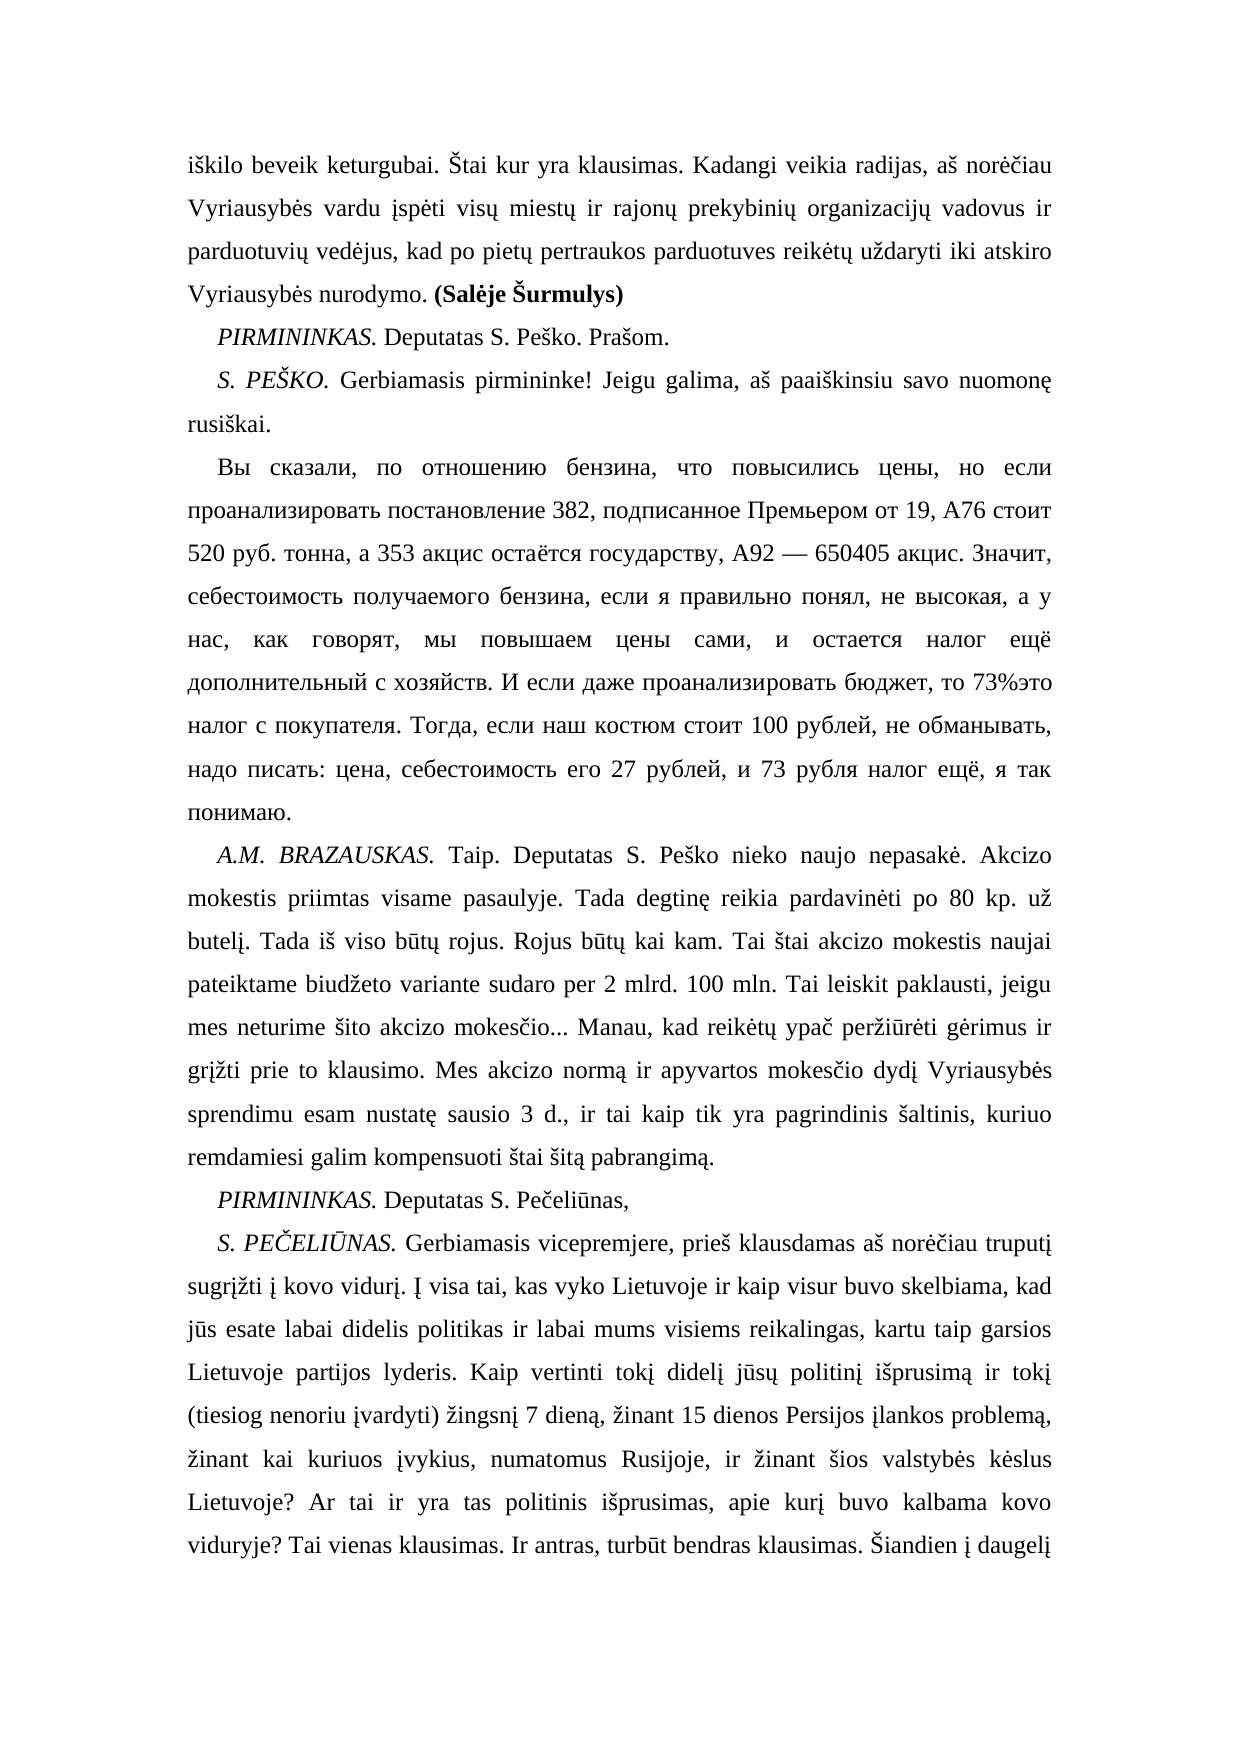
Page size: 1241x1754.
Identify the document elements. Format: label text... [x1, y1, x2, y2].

text S. PEČELIŪNAS. Gerbiamasis vicepremjere, prieš klausdamas aš norėčiau truputį sugrįžti į kovo vidurį. Į visa tai, kas vyko Lietuvoje ir kaip visur buvo skelbiama, kad jūs esate labai didelis politikas ir labai mums visiems reikalingas, kartu taip garsios Lietuvoje partijos lyderis. Kaip vertinti tokį didelį jūsų politinį išprusimą ir tokį (tiesiog nenoriu įvardyti) žingsnį 7 dieną, žinant 15 dienos Persijos įlankos problemą, žinant kai kuriuos įvykius, numatomus Rusijoje, ir žinant šios valstybės kėslus Lietuvoje? Ar tai ir yra tas politinis išprusimas, apie kurį buvo kalbama kovo viduryje? Tai vienas klausimas. Ir antras, turbūt bendras klausimas. Šiandien į daugelį [187, 1228, 1053, 1559]
text A.M. BRAZAUSKAS. Taip. Deputatas S. Peško nieko naujo nepasakė. Akcizo mokestis priimtas visame pasaulyje. Tada degtinę reikia pardavinėti po 80 kp. už butelį. Tada iš viso būtų rojus. Rojus būtų kai kam. Tai štai akcizo mokestis naujai pateiktame biudžeto variante sudaro per 2 mlrd. 100 mln. Tai leiskit paklausti, jeigu mes neturime šito akcizo mokesčio... Manau, kad reikėtų ypač peržiūrėti gėrimus ir grįžti prie to klausimo. Mes akcizo normą ir apyvartos mokesčio dydį Vyriausybės sprendimu esam nustatę sausio 3 d., ir tai kaip tik yra pagrindinis šaltinis, kuriuo remdamiesi galim kompensuoti štai šitą pabrangimą. [187, 840, 1053, 1171]
text PIRMININKAS. Deputatas S. Peško. Prašom. [187, 322, 1053, 351]
text iškilo beveik keturgubai. Štai kur yra klausimas. Kadangi veikia radijas, aš norėčiau Vyriausybės vardu įspėti visų miestų ir rajonų prekybinių organizacijų vadovus ir parduotuvių vedėjus, kad po pietų pertraukos parduotuves reikėtų uždaryti iki atskiro Vyriausybės nurodymo. (Salėje Šurmulys) [187, 150, 1053, 308]
text Вы сказали, по отношению бензина, что повысились цены, но если проанализировать постановление 382, подписанное Премьером от 19, А76 стоит 520 руб. тонна, а 353 акцис оста­ётся государству, А92 — 650405 акцис. Значит, себестоимость получаемого бензина, если я правильно понял, не высокая, а у нас, как говорят, мы повышаем цены сами, и остается налог ещё дополнительный с хозяйств. И если даже проанализи­ровать бюджет, то 73%это налог с покупателя. Тогда, если наш костюм стоит 100 рублей, не обманывать, надо писать: це­на, себестоимость его 27 рублей, и 73 рубля налог ещё, я так понимаю. [187, 452, 1053, 826]
text S. PEŠKO. Gerbiamasis pirmininke! Jeigu galima, aš paaiškinsiu savo nuomonę rusiškai. [187, 366, 1053, 437]
text PIRMININKAS. Deputatas S. Pečeliūnas, [187, 1185, 1053, 1214]
